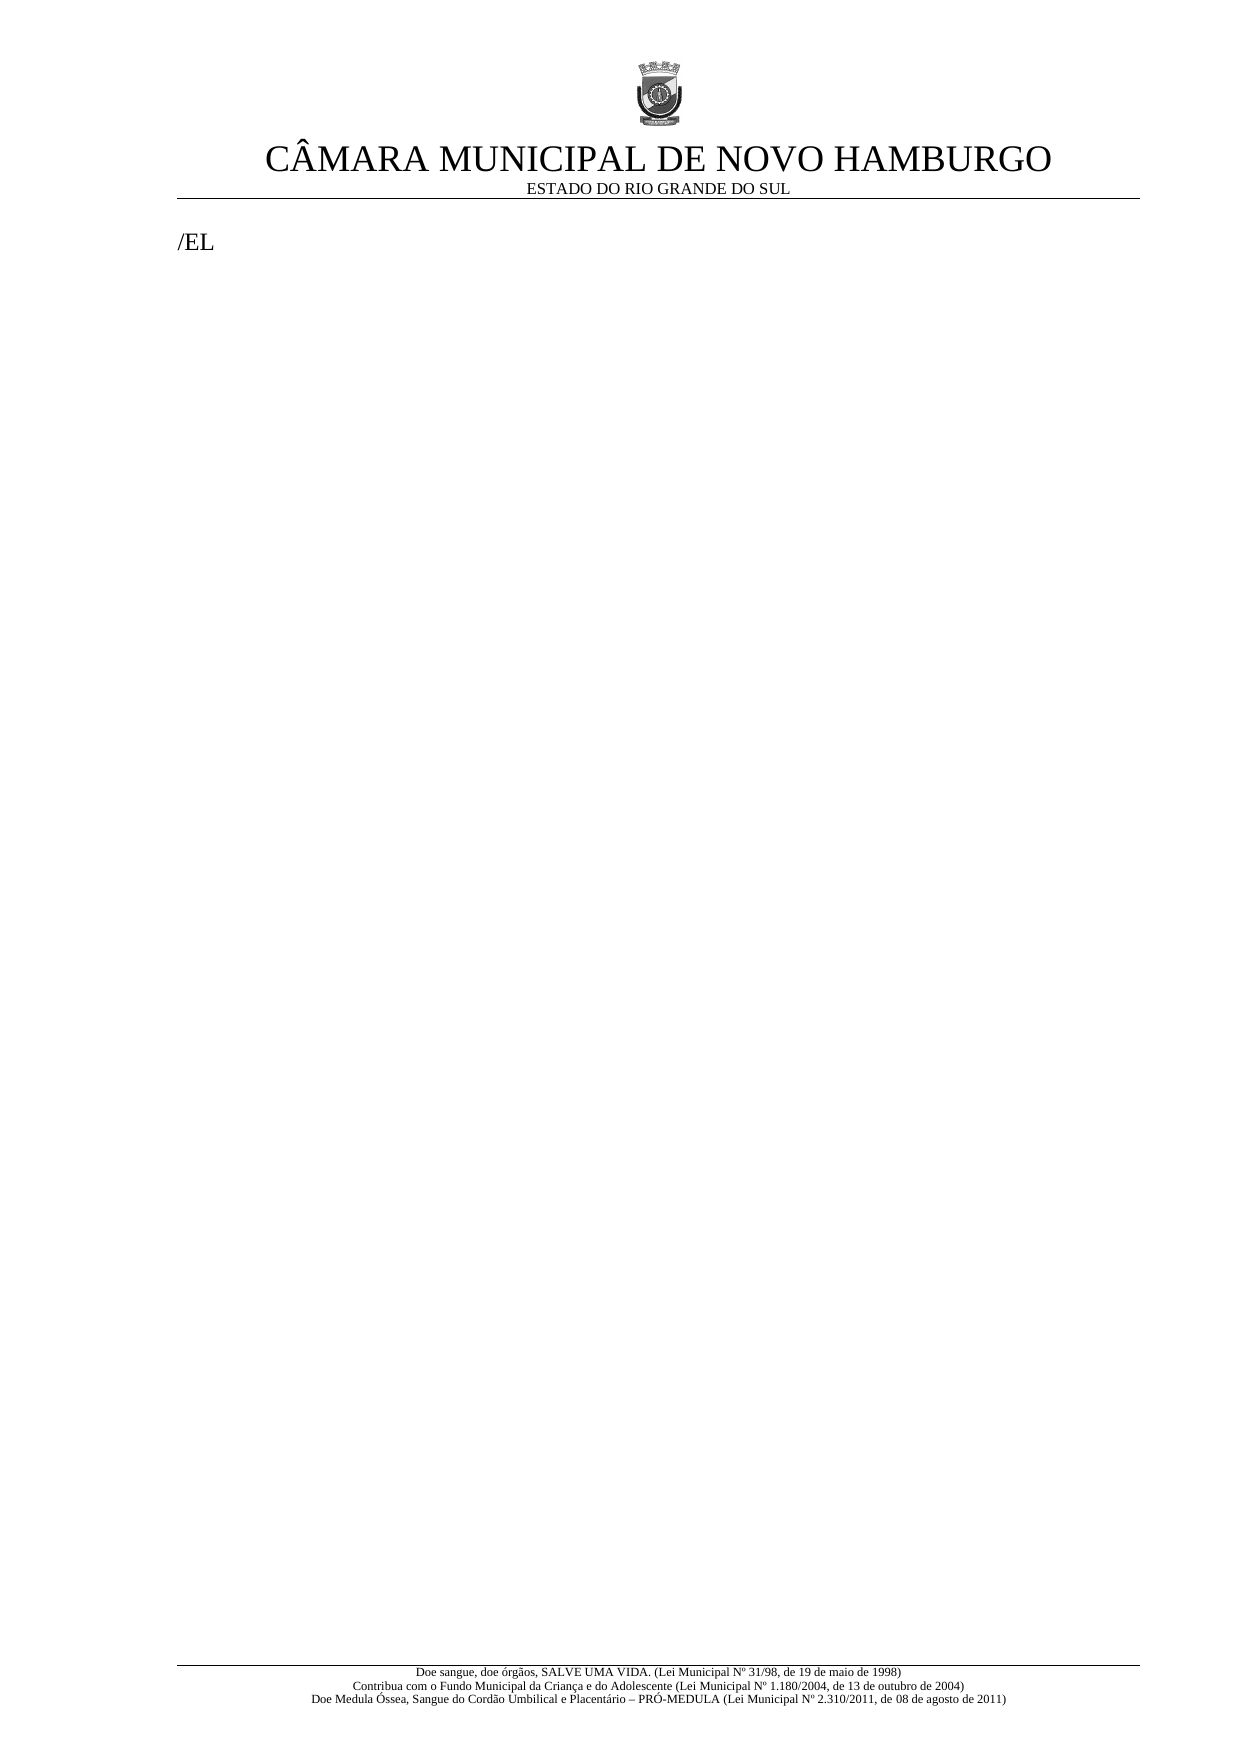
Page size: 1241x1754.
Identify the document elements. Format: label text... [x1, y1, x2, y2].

text /EL [177, 228, 1140, 256]
